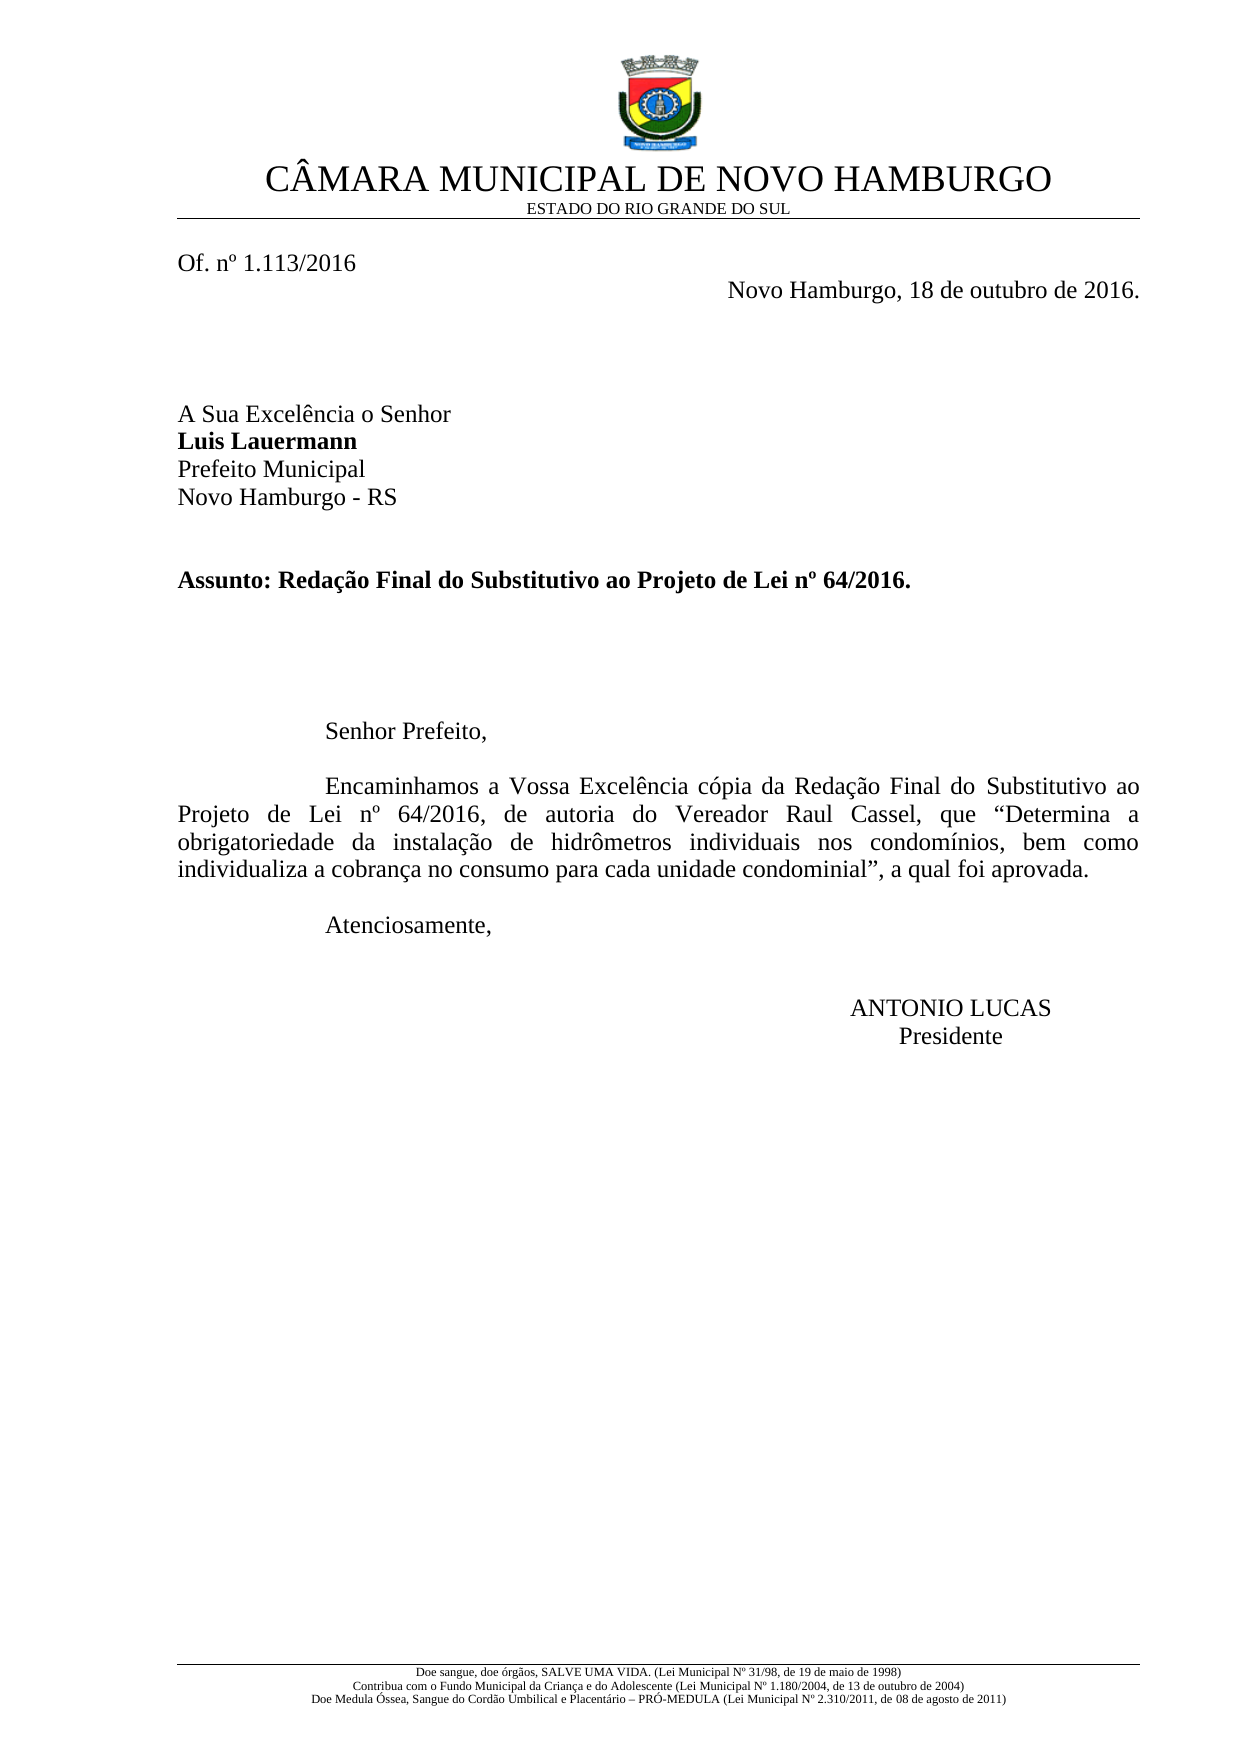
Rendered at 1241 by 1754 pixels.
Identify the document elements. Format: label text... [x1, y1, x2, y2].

text Of. nº 1.113/2016 [177, 249, 1140, 276]
text Assunto: Redação Final do Substitutivo ao Projeto de Lei nº 64/2016. [177, 566, 1140, 594]
text Encaminhamos a Vossa Excelência cópia da Redação Final do Substitutivo ao Projeto de Lei nº 64/2016, de autoria do Vereador Raul Cassel, que “Determina a obrigatoriedade da instalação de hidrômetros individuais nos condomínios, bem como individualiza a cobrança no consumo para cada unidade condominial”, a qual foi aprovada. [177, 772, 1140, 883]
text ANTONIO LUCAS [762, 994, 1140, 1022]
text A Sua Excelência o Senhor [177, 400, 1140, 427]
text Novo Hamburgo, 18 de outubro de 2016. [177, 276, 1140, 304]
text Novo Hamburgo - RS [177, 483, 1140, 511]
text Luis Lauermann [177, 427, 1140, 455]
text Atenciosamente, [177, 911, 1140, 939]
text Senhor Prefeito, [177, 717, 1140, 745]
picture [611, 47, 705, 156]
text Presidente [762, 1022, 1140, 1049]
text Prefeito Municipal [177, 455, 1140, 483]
